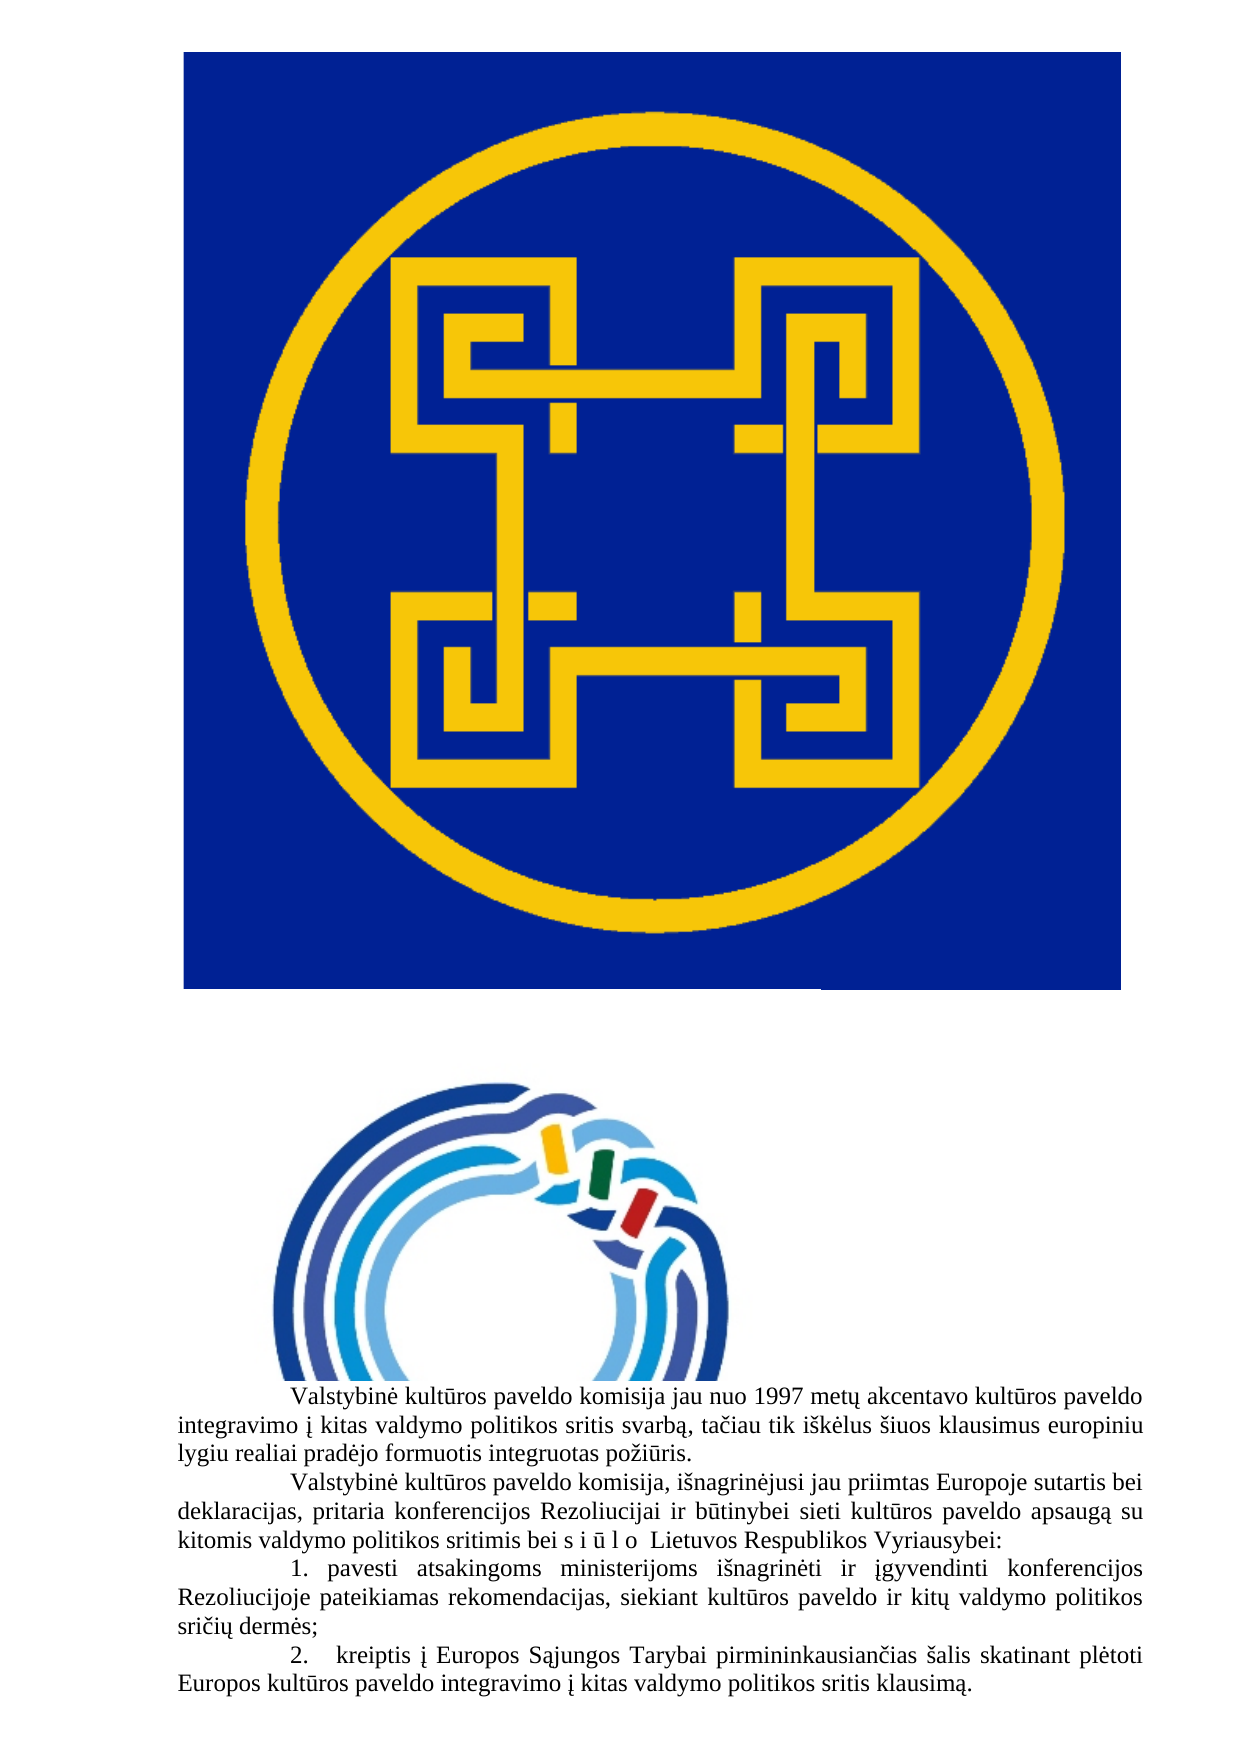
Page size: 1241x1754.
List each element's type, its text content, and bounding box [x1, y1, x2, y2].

text 1. pavesti atsakingoms ministerijoms išnagrinėti ir įgyvendinti konferencijos Rezoliucijoje pateikiamas rekomendacijas, siekiant kultūros paveldo ir kitų valdymo politikos sričių dermės; [177, 1553, 1144, 1640]
text Valstybinė kultūros paveldo komisija jau nuo 1997 metų akcentavo kultūros paveldo integravimo į kitas valdymo politikos sritis svarbą, tačiau tik iškėlus šiuos klausimus europiniu lygiu realiai pradėjo formuotis integruotas požiūris. [177, 1381, 1144, 1467]
text Valstybinė kultūros paveldo komisija, išnagrinėjusi jau priimtas Europoje sutartis bei deklaracijas, pritaria konferencijos Rezoliucijai ir būtinybei sieti kultūros paveldo apsaugą su kitomis valdymo politikos sritimis bei s i ū l o Lietuvos Respublikos Vyriausybei: [177, 1467, 1144, 1553]
text 2. kreiptis į Europos Sąjungos Tarybai pirmininkausiančias šalis skatinant plėtoti Europos kultūros paveldo integravimo į kitas valdymo politikos sritis klausimą. [177, 1640, 1144, 1697]
